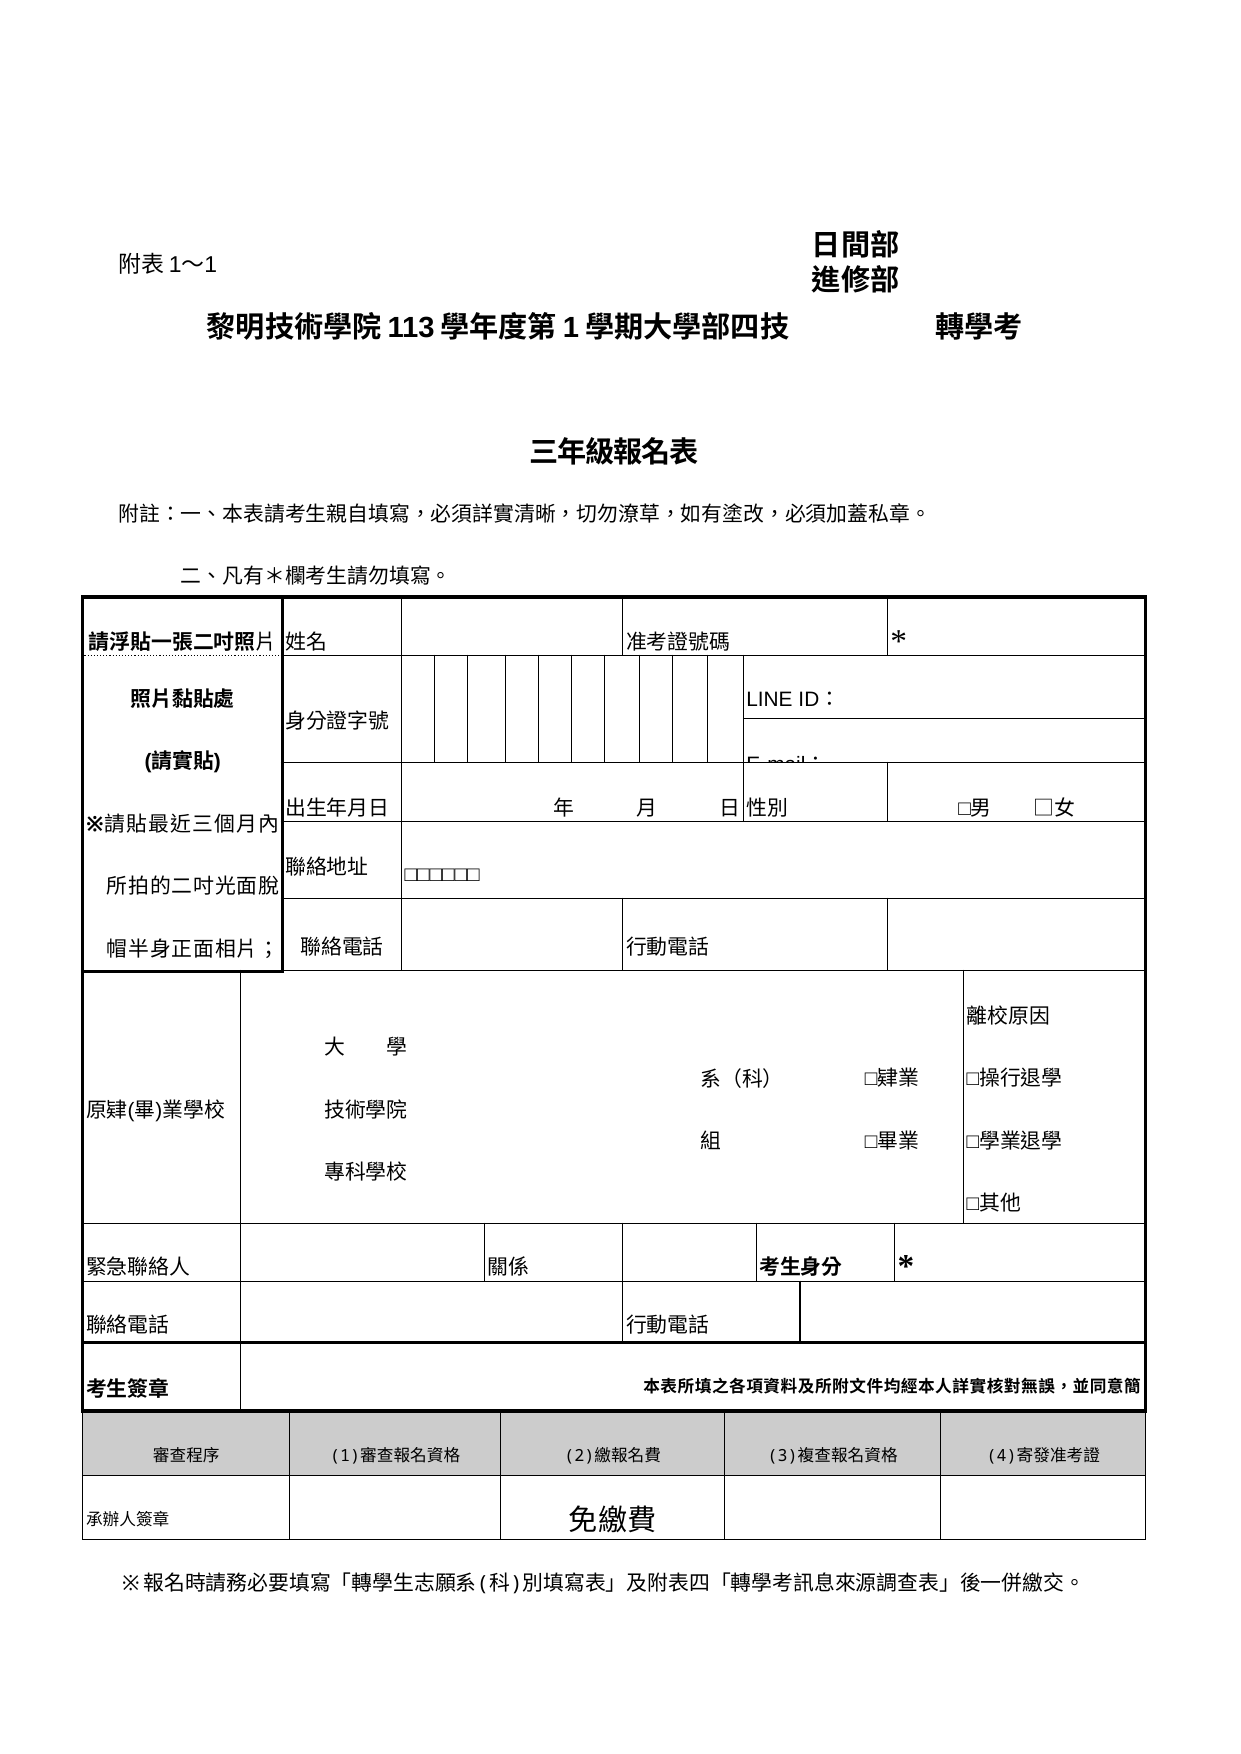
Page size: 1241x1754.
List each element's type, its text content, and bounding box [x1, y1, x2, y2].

text [917, 220, 1110, 283]
table_cell [640, 656, 672, 762]
table_cell 原肄(畢)業學校 [84, 973, 240, 1223]
table_cell [725, 1476, 940, 1538]
table_cell [539, 656, 571, 762]
table_cell (4)寄發准考證 [941, 1413, 1145, 1475]
table_cell [435, 656, 467, 762]
table_header * [888, 599, 1144, 654]
table_cell 考生簽章 [84, 1344, 240, 1409]
table_cell 免繳費 [501, 1476, 724, 1538]
table_cell 緊急聯絡人 [84, 1224, 240, 1281]
table_cell [402, 899, 622, 969]
table_cell [708, 656, 743, 762]
text 黎明技術學院113學年度第1學期大學部四技 轉學考 [118, 283, 1110, 345]
text 三年級報名表 [118, 408, 1110, 470]
table_cell 行動電話 [623, 899, 887, 969]
table_cell * □普通生□特殊生 [895, 1224, 1144, 1281]
text 附註：一、本表請考生親自填寫，必須詳實清晰，切勿潦草，如有塗改，必須加蓋私章。 [118, 470, 1110, 533]
table_cell [290, 1476, 500, 1538]
table_cell 本表所填之各項資料及所附文件均經本人詳實核對無誤，並同意簡章所有內容，若有不實，本人願接受招生委員會處置，絕無異議。 [241, 1344, 1144, 1409]
table_cell 聯絡地址 (113年9月底前) [284, 822, 401, 897]
table_cell [673, 656, 707, 762]
table_header 姓名 [284, 599, 401, 654]
table_cell E-mail： [744, 719, 1144, 762]
text 二、凡有＊欄考生請勿填寫。 [118, 533, 1110, 595]
table_cell □肄業 □畢業 [862, 971, 963, 1223]
table_header 准考證號碼 [623, 599, 887, 654]
table_cell 性別 [744, 763, 887, 821]
table_cell 關係 [485, 1224, 622, 1281]
table_cell 聯絡電話 [284, 899, 401, 969]
table_cell 照片黏貼處 (請實貼) ※請貼最近三個月內所拍的二吋光面脫帽半身正面相片；本表須與准考證用同式的相片 [84, 655, 281, 969]
table_cell 承辦人簽章 [83, 1476, 289, 1538]
table_cell [623, 1224, 756, 1281]
table_cell □□□□□□ [402, 822, 1144, 897]
text 附表1～1 [118, 220, 797, 283]
table_cell [241, 1282, 622, 1341]
table_cell [801, 1282, 1144, 1341]
table_cell [605, 656, 639, 762]
table_cell 系（科） 組 [697, 971, 862, 1223]
table_cell [241, 1224, 484, 1281]
table_cell 行動電話 [623, 1282, 799, 1341]
table_cell □男 □女 [888, 763, 1144, 821]
table_cell 聯絡電話 [84, 1282, 240, 1341]
table_cell [572, 656, 604, 762]
table_cell 出生年月日 [284, 763, 401, 821]
table_cell LINE ID： [744, 656, 1144, 718]
table_cell 身分證字號 [284, 656, 401, 762]
table_cell (3)複查報名資格 [725, 1413, 940, 1475]
table_header 請浮貼一張二吋照片 [84, 599, 281, 654]
table_cell [888, 899, 1144, 969]
table_header [402, 599, 622, 654]
table_cell [941, 1476, 1145, 1538]
table_cell 離校原因 □操行退學 □學業退學 □其他 [964, 971, 1144, 1223]
table_cell 年 月 日 [402, 763, 743, 821]
table_cell (2)繳報名費 [501, 1413, 724, 1475]
table_cell [402, 656, 434, 762]
table_cell 考生身分 [757, 1224, 894, 1281]
text ※報名時請務必要填寫「轉學生志願系(科)別填寫表」及附表四「轉學考訊息來源調查表」後一併繳交。 [118, 1540, 1110, 1602]
table_cell (1)審查報名資格 [290, 1413, 500, 1475]
table_cell [506, 656, 538, 762]
table_cell 大 學 技術學院 專科學校 [241, 971, 697, 1223]
table_cell [468, 656, 505, 762]
table_cell 審查程序 [83, 1413, 289, 1475]
